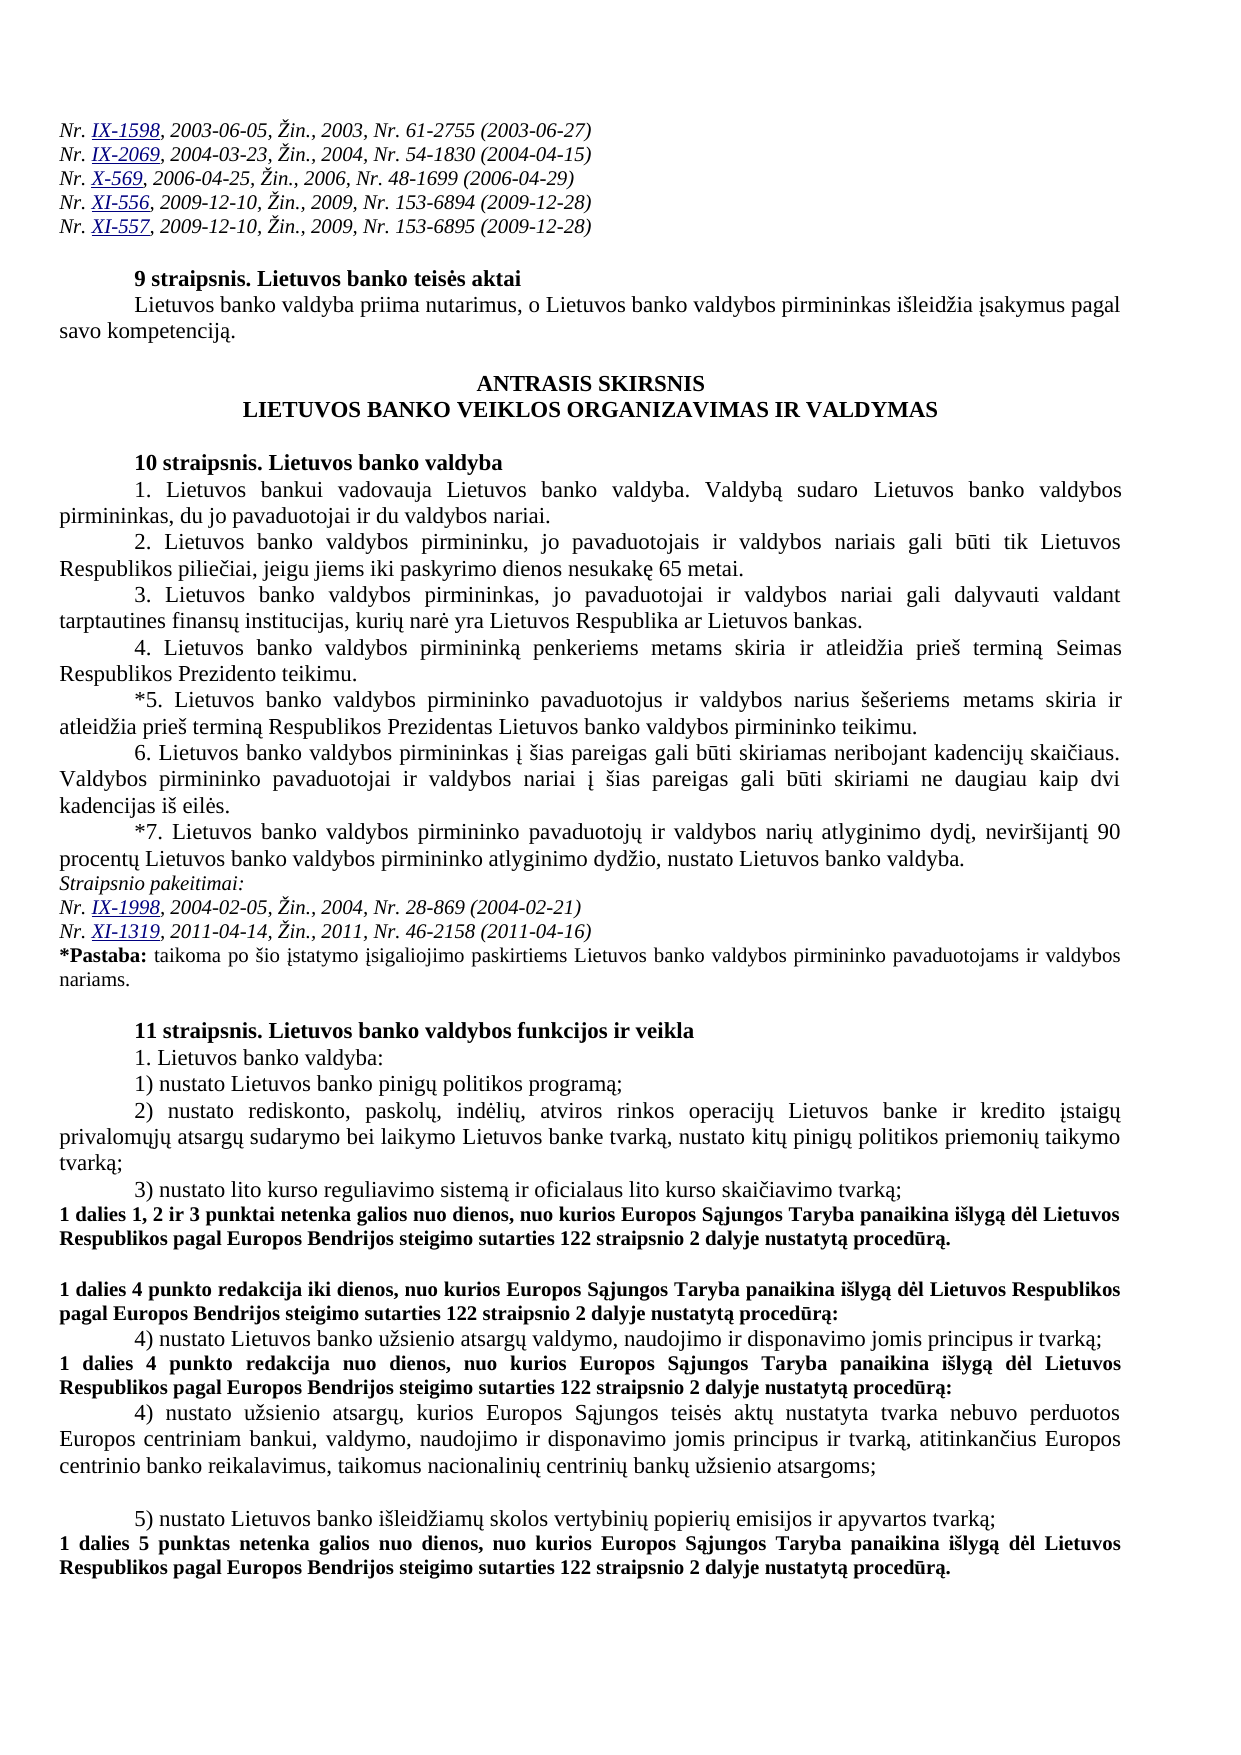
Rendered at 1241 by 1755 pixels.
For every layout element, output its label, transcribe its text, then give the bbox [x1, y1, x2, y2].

text Nr. XI-556, 2009-12-10, Žin., 2009, Nr. 153-6894 (2009-12-28) [59, 190, 1122, 214]
text Nr. X-569, 2006-04-25, Žin., 2006, Nr. 48-1699 (2006-04-29) [59, 166, 1122, 190]
text Nr. IX-1998, 2004-02-05, Žin., 2004, Nr. 28-869 (2004-02-21) [59, 895, 1122, 919]
text Nr. XI-557, 2009-12-10, Žin., 2009, Nr. 153-6895 (2009-12-28) [59, 214, 1122, 238]
text 1. Lietuvos banko valdyba: [59, 1044, 1122, 1070]
text Nr. IX-2069, 2004-03-23, Žin., 2004, Nr. 54-1830 (2004-04-15) [59, 142, 1122, 166]
text Straipsnio pakeitimai: [59, 871, 1122, 895]
text 1 dalies 1, 2 ir 3 punktai netenka galios nuo dienos, nuo kurios Europos Sąjungos Taryba panaikina išlygą dėl Lietuvos Respublikos pagal Europos Bendrijos steigimo sutarties 122 straipsnio 2 dalyje nustatytą procedūrą. [59, 1202, 1122, 1250]
text *5. Lietuvos banko valdybos pirmininko pavaduotojus ir valdybos narius šešeriems metams skiria ir atleidžia prieš terminą Respublikos Prezidentas Lietuvos banko valdybos pirmininko teikimu. [59, 686, 1122, 739]
text 4) nustato užsienio atsargų, kurios Europos Sąjungos teisės aktų nustatyta tvarka nebuvo perduotos Europos centriniam bankui, valdymo, naudojimo ir disponavimo jomis principus ir tvarką, atitinkančius Europos centrinio banko reikalavimus, taikomus nacionalinių centrinių bankų užsienio atsargoms; [59, 1399, 1122, 1478]
text 6. Lietuvos banko valdybos pirmininkas į šias pareigas gali būti skiriamas neribojant kadencijų skaičiaus. Valdybos pirmininko pavaduotojai ir valdybos nariai į šias pareigas gali būti skiriami ne daugiau kaip dvi kadencijas iš eilės. [59, 739, 1122, 818]
text LIETUVOS BANKO VEIKLOS ORGANIZAVIMAS IR VALDYMAS [59, 397, 1122, 423]
text 1 dalies 4 punkto redakcija iki dienos, nuo kurios Europos Sąjungos Taryba panaikina išlygą dėl Lietuvos Respublikos pagal Europos Bendrijos steigimo sutarties 122 straipsnio 2 dalyje nustatytą procedūrą: [59, 1277, 1122, 1325]
text 5) nustato Lietuvos banko išleidžiamų skolos vertybinių popierių emisijos ir apyvartos tvarką; [59, 1504, 1122, 1531]
text 2. Lietuvos banko valdybos pirmininku, jo pavaduotojais ir valdybos nariais gali būti tik Lietuvos Respublikos piliečiai, jeigu jiems iki paskyrimo dienos nesukakę 65 metai. [59, 528, 1122, 581]
text 1. Lietuvos bankui vadovauja Lietuvos banko valdyba. Valdybą sudaro Lietuvos banko valdybos pirmininkas, du jo pavaduotojai ir du valdybos nariai. [59, 476, 1122, 528]
text 11 straipsnis. Lietuvos banko valdybos funkcijos ir veikla [59, 1018, 1122, 1044]
text Nr. XI-1319, 2011-04-14, Žin., 2011, Nr. 46-2158 (2011-04-16) [59, 919, 1122, 943]
text 4. Lietuvos banko valdybos pirmininką penkeriems metams skiria ir atleidžia prieš terminą Seimas Respublikos Prezidento teikimu. [59, 634, 1122, 686]
text 1 dalies 5 punktas netenka galios nuo dienos, nuo kurios Europos Sąjungos Taryba panaikina išlygą dėl Lietuvos Respublikos pagal Europos Bendrijos steigimo sutarties 122 straipsnio 2 dalyje nustatytą procedūrą. [59, 1531, 1122, 1579]
text *7. Lietuvos banko valdybos pirmininko pavaduotojų ir valdybos narių atlyginimo dydį, neviršijantį 90 procentų Lietuvos banko valdybos pirmininko atlyginimo dydžio, nustato Lietuvos banko valdyba. [59, 818, 1122, 871]
text Lietuvos banko valdyba priima nutarimus, o Lietuvos banko valdybos pirmininkas išleidžia įsakymus pagal savo kompetenciją. [59, 291, 1122, 344]
text 1) nustato Lietuvos banko pinigų politikos programą; [59, 1070, 1122, 1097]
text 1 dalies 4 punkto redakcija nuo dienos, nuo kurios Europos Sąjungos Taryba panaikina išlygą dėl Lietuvos Respublikos pagal Europos Bendrijos steigimo sutarties 122 straipsnio 2 dalyje nustatytą procedūrą: [59, 1351, 1122, 1399]
text 3) nustato lito kurso reguliavimo sistemą ir oficialaus lito kurso skaičiavimo tvarką; [59, 1176, 1122, 1202]
text Nr. IX-1598, 2003-06-05, Žin., 2003, Nr. 61-2755 (2003-06-27) [59, 118, 1122, 142]
text 4) nustato Lietuvos banko užsienio atsargų valdymo, naudojimo ir disponavimo jomis principus ir tvarką; [59, 1325, 1122, 1351]
text 3. Lietuvos banko valdybos pirmininkas, jo pavaduotojai ir valdybos nariai gali dalyvauti valdant tarptautines finansų institucijas, kurių narė yra Lietuvos Respublika ar Lietuvos bankas. [59, 581, 1122, 634]
text 9 straipsnis. Lietuvos banko teisės aktai [59, 265, 1122, 291]
text *Pastaba: taikoma po šio įstatymo įsigaliojimo paskirtiems Lietuvos banko valdybos pirmininko pavaduotojams ir valdybos nariams. [59, 943, 1122, 991]
subtitle ANTRASIS SKIRSNIS [59, 370, 1122, 397]
text 2) nustato rediskonto, paskolų, indėlių, atviros rinkos operacijų Lietuvos banke ir kredito įstaigų privalomųjų atsargų sudarymo bei laikymo Lietuvos banke tvarką, nustato kitų pinigų politikos priemonių taikymo tvarką; [59, 1097, 1122, 1176]
text 10 straipsnis. Lietuvos banko valdyba [59, 449, 1122, 476]
